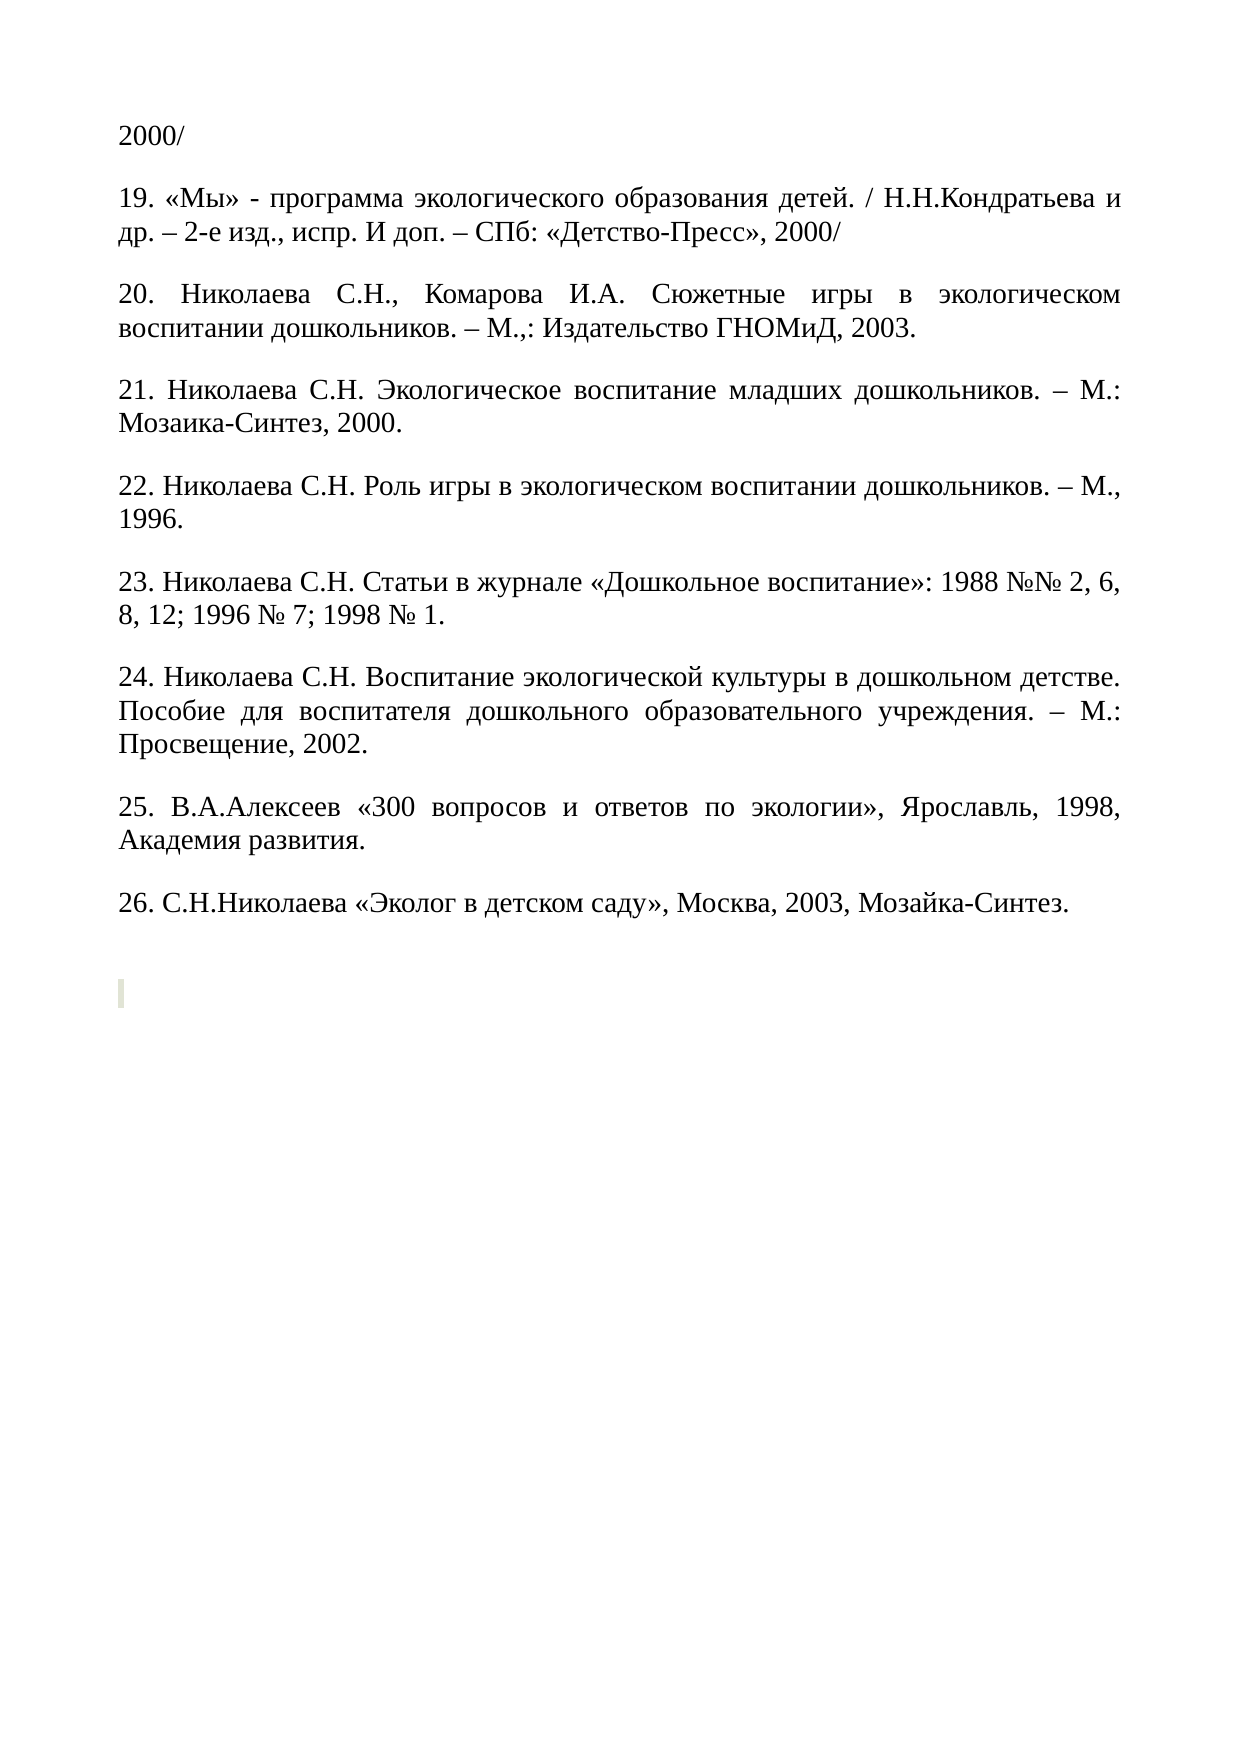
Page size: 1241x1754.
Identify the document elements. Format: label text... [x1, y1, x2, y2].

text 22. Николаева С.Н. Роль игры в экологическом воспитании дошкольников. – М., 1996. [118, 468, 1122, 535]
text 19. «Мы» - программа экологического образования детей. / Н.Н.Кондратьева и др. – 2-е изд., испр. И доп. – СПб: «Детство-Пресс», 2000/ [118, 180, 1122, 247]
text 2000/ [118, 118, 1122, 152]
text 21. Николаева С.Н. Экологическое воспитание младших дошкольников. – М.: Мозаика-Синтез, 2000. [118, 372, 1122, 439]
text 20. Николаева С.Н., Комарова И.А. Сюжетные игры в экологическом воспитании дошкольников. – М.,: Издательство ГНОМиД, 2003. [118, 276, 1122, 343]
text 26. С.Н.Николаева «Эколог в детском саду», Москва, 2003, Мозайка-Синтез. [118, 885, 1122, 918]
text 25. В.А.Алексеев «300 вопросов и ответов по экологии», Ярославль, 1998, Академия развития. [118, 789, 1122, 856]
text 24. Николаева С.Н. Воспитание экологической культуры в дошкольном детстве. Пособие для воспитателя дошкольного образовательного учреждения. – М.: Просвещение, 2002. [118, 659, 1122, 760]
text 23. Николаева С.Н. Статьи в журнале «Дошкольное воспитание»: 1988 №№ 2, 6, 8, 12; 1996 № 7; 1998 № 1. [118, 564, 1122, 631]
